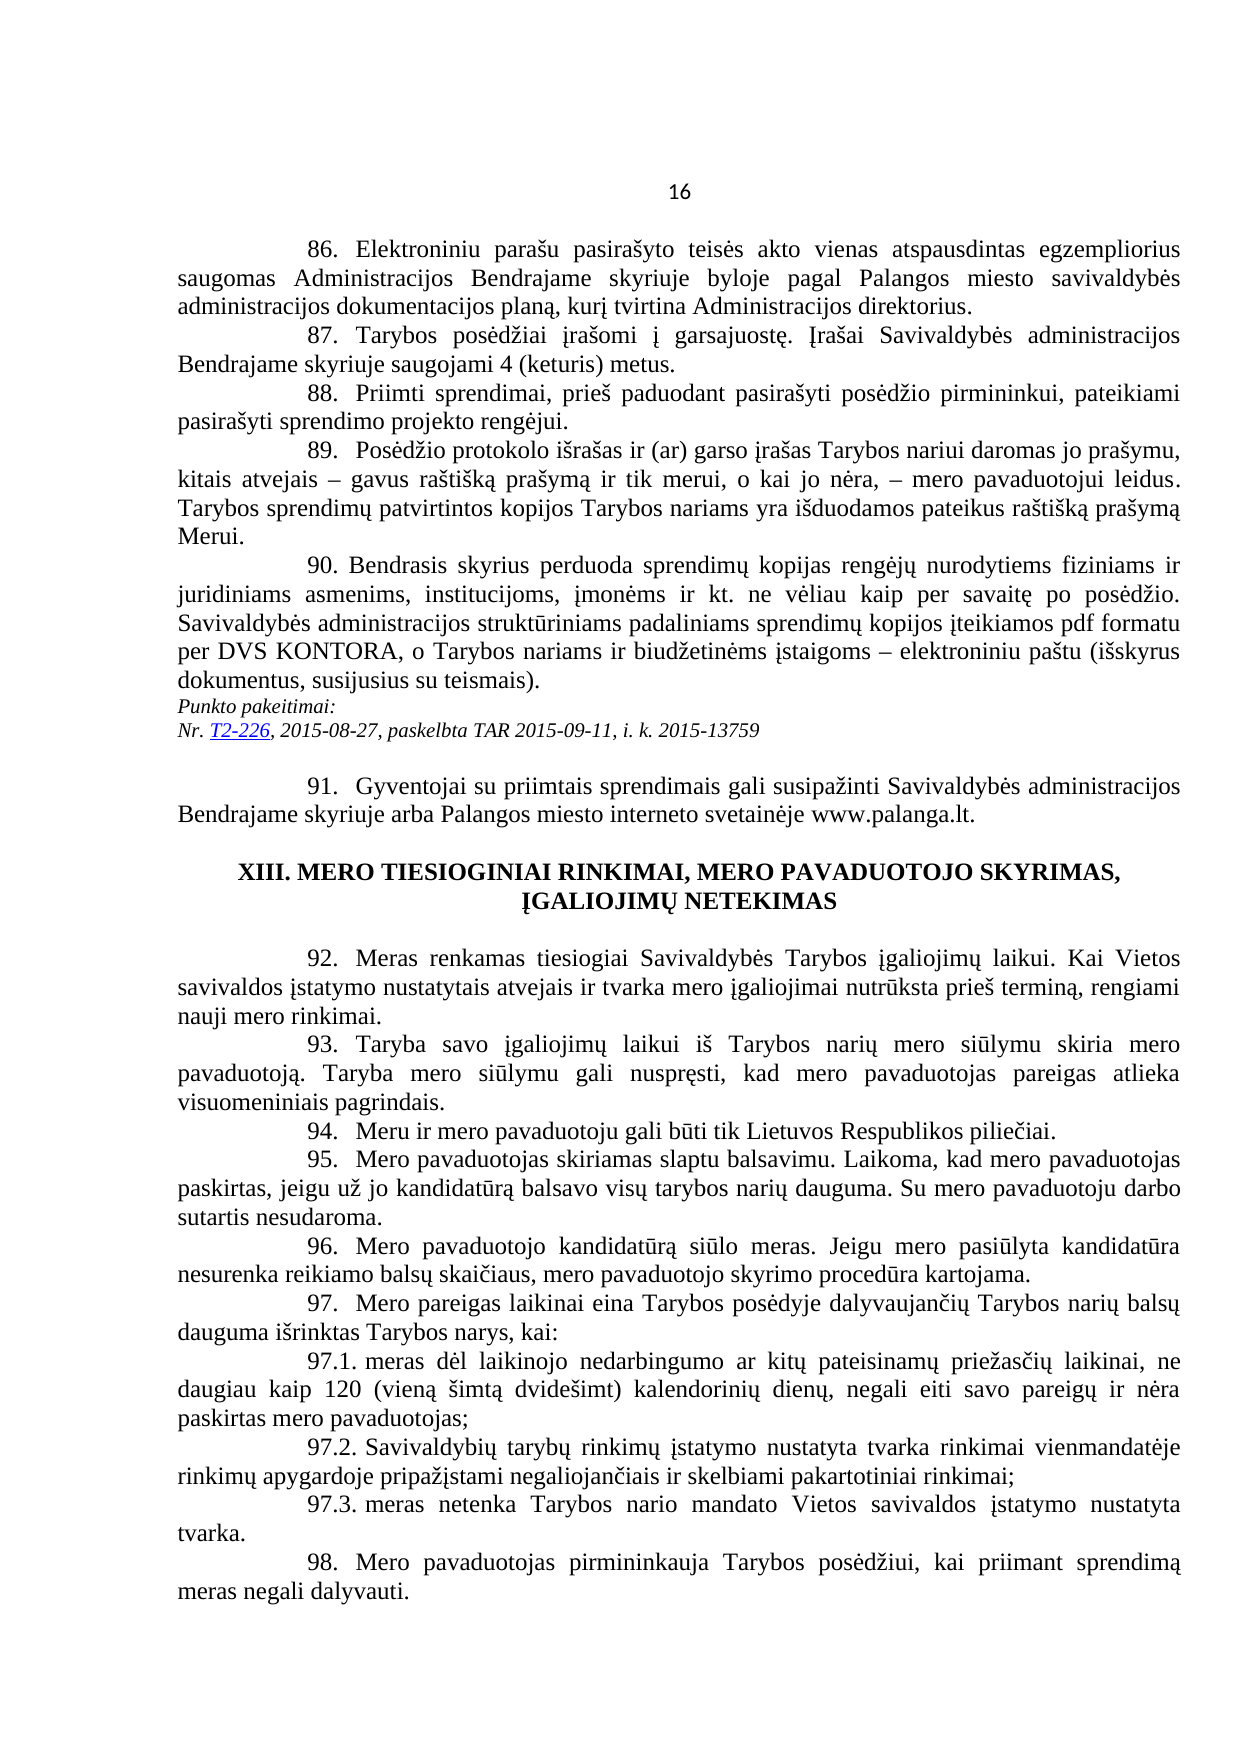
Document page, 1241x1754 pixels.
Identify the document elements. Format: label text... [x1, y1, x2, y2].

text 98. Mero pavaduotojas pirmininkauja Tarybos posėdžiui, kai priimant sprendimą meras negali dalyvauti. [177, 1547, 1181, 1604]
text 97.1. meras dėl laikinojo nedarbingumo ar kitų pateisinamų priežasčių laikinai, ne daugiau kaip 120 (vieną šimtą dvidešimt) kalendorinių dienų, negali eiti savo pareigų ir nėra paskirtas mero pavaduotojas; [177, 1346, 1181, 1432]
text 94. Meru ir mero pavaduotoju gali būti tik Lietuvos Respublikos piliečiai. [177, 1116, 1181, 1144]
text 96. Mero pavaduotojo kandidatūrą siūlo meras. Jeigu mero pasiūlyta kandidatūra nesurenka reikiamo balsų skaičiaus, mero pavaduotojo skyrimo procedūra kartojama. [177, 1231, 1181, 1288]
text 90. Bendrasis skyrius perduoda sprendimų kopijas rengėjų nurodytiems fiziniams ir juridiniams asmenims, institucijoms, įmonėms ir kt. ne vėliau kaip per savaitę po posėdžio. Savivaldybės administracijos struktūriniams padaliniams sprendimų kopijos įteikiamos pdf formatu per DVS KONTORA, o Tarybos nariams ir biudžetinėms įstaigoms – elektroniniu paštu (išskyrus dokumentus, susijusius su teismais). [177, 550, 1181, 694]
text Nr. T2-226, 2015-08-27, paskelbta TAR 2015-09-11, i. k. 2015-13759 [177, 718, 1181, 742]
text 89. Posėdžio protokolo išrašas ir (ar) garso įrašas Tarybos nariui daromas jo prašymu, kitais atvejais – gavus raštišką prašymą ir tik merui, o kai jo nėra, – mero pavaduotojui leidus. Tarybos sprendimų patvirtintos kopijos Tarybos nariams yra išduodamos pateikus raštišką prašymą Merui. [177, 435, 1181, 550]
text 93. Taryba savo įgaliojimų laikui iš Tarybos narių mero siūlymu skiria mero pavaduotoją. Taryba mero siūlymu gali nuspręsti, kad mero pavaduotojas pareigas atlieka visuomeniniais pagrindais. [177, 1029, 1181, 1116]
text 97.2. Savivaldybių tarybų rinkimų įstatymo nustatyta tvarka rinkimai vienmandatėje rinkimų apygardoje pripažįstami negaliojančiais ir skelbiami pakartotiniai rinkimai; [177, 1432, 1181, 1489]
text 91. Gyventojai su priimtais sprendimais gali susipažinti Savivaldybės administracijos Bendrajame skyriuje arba Palangos miesto interneto svetainėje www.palanga.lt. [177, 771, 1181, 828]
text XIII. MERO TIESIOGINIAI RINKIMAI, MERO PAVADUOTOJO SKYRIMAS, [177, 857, 1181, 886]
text 97. Mero pareigas laikinai eina Tarybos posėdyje dalyvaujančių Tarybos narių balsų dauguma išrinktas Tarybos narys, kai: [177, 1288, 1181, 1346]
text ĮGALIOJIMŲ NETEKIMAS [177, 886, 1181, 914]
text 88. Priimti sprendimai, prieš paduodant pasirašyti posėdžio pirmininkui, pateikiami pasirašyti sprendimo projekto rengėjui. [177, 378, 1181, 435]
text 87. Tarybos posėdžiai įrašomi į garsajuostę. Įrašai Savivaldybės administracijos Bendrajame skyriuje saugojami 4 (keturis) metus. [177, 320, 1181, 378]
text 86. Elektroniniu parašu pasirašyto teisės akto vienas atspausdintas egzempliorius saugomas Administracijos Bendrajame skyriuje byloje pagal Palangos miesto savivaldybės administracijos dokumentacijos planą, kurį tvirtina Administracijos direktorius. [177, 234, 1181, 320]
text 97.3. meras netenka Tarybos nario mandato Vietos savivaldos įstatymo nustatyta tvarka. [177, 1489, 1181, 1547]
text 92. Meras renkamas tiesiogiai Savivaldybės Tarybos įgaliojimų laikui. Kai Vietos savivaldos įstatymo nustatytais atvejais ir tvarka mero įgaliojimai nutrūksta prieš terminą, rengiami nauji mero rinkimai. [177, 943, 1181, 1029]
text 95. Mero pavaduotojas skiriamas slaptu balsavimu. Laikoma, kad mero pavaduotojas paskirtas, jeigu už jo kandidatūrą balsavo visų tarybos narių dauguma. Su mero pavaduotoju darbo sutartis nesudaroma. [177, 1144, 1181, 1231]
text Punkto pakeitimai: [177, 694, 1181, 718]
